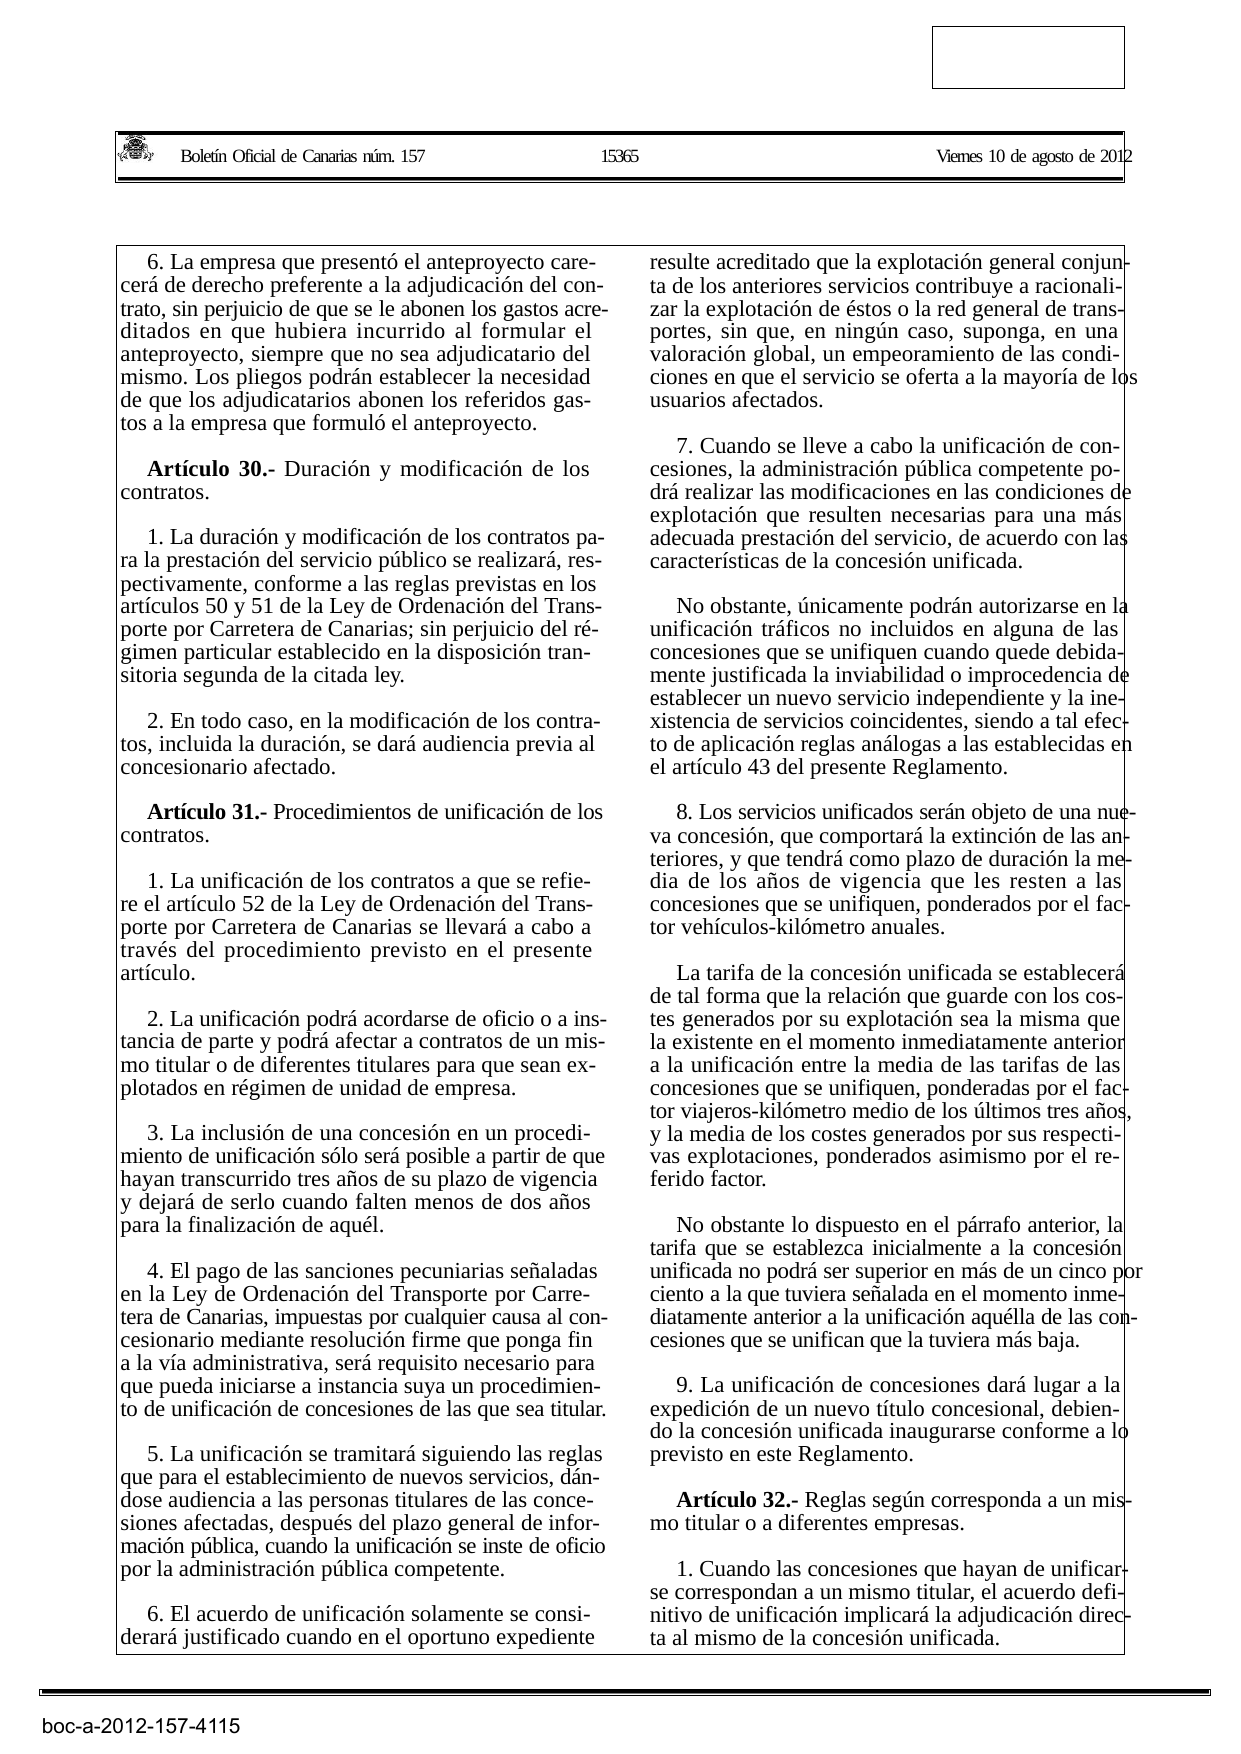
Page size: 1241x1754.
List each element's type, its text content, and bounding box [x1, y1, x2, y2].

text cerá de derecho preferente a la adjudicación del con- [120, 272, 616, 298]
text por la administración pública competente. [120, 1558, 616, 1581]
text 15365 [600, 146, 662, 167]
text porte por Carretera de Canarias se llevará a cabo a [120, 916, 616, 939]
text teriores, y que tendrá como plazo de duración la me- [649, 848, 1145, 871]
text to de aplicación reglas análogas a las establecidas en [649, 733, 1145, 756]
text Artículo 32.- Reglas según corresponda a un mis- [676, 1487, 1145, 1512]
text . La unificación de los contratos a que se refie- [158, 868, 616, 891]
text Artículo 30.- Duración y modificación de los [147, 456, 616, 481]
text características de la concesión unificada. [649, 550, 1145, 573]
text No obstante, únicamente podrán autorizarse en la [676, 593, 1145, 618]
text 9. La unificación de concesiones dará lugar a la [676, 1372, 1145, 1398]
text pectivamente, conforme a las reglas previstas en los [120, 573, 616, 596]
text ciones en que el servicio se oferta a la mayoría de los [649, 366, 1145, 389]
picture [933, 27, 1124, 88]
text 5. La unificación se tramitará siguiendo las reglas [147, 1441, 616, 1464]
text tarifa que se establezca inicialmente a la concesión [649, 1237, 1145, 1260]
text tancia de parte y podrá afectar a contratos de un mis- [120, 1028, 616, 1054]
text hayan transcurrido tres años de su plazo de vigencia [120, 1168, 616, 1191]
text drá realizar las modificaciones en las condiciones de [649, 481, 1145, 504]
text dia de los años de vigencia que les resten a las [649, 871, 1145, 893]
text . La empresa que presentó el anteproyecto care- [158, 249, 616, 272]
text en la Ley de Ordenación del Transporte por Carre- [120, 1281, 616, 1306]
text tos, incluida la duración, se dará audiencia previa al [120, 731, 616, 756]
text y dejará de serlo cuando falten menos de dos años [120, 1191, 616, 1214]
text el artículo 43 del presente Reglamento. [649, 756, 1145, 779]
text xistencia de servicios coincidentes, siendo a tal efec- [649, 710, 1145, 733]
text porte por Carretera de Canarias; sin perjuicio del ré- [120, 618, 616, 641]
text miento de unificación sólo será posible a partir de que [120, 1143, 616, 1168]
text nitivo de unificación implicará la adjudicación direc- [649, 1604, 1145, 1627]
text ferido factor. [649, 1168, 1145, 1191]
text contratos. [120, 822, 235, 848]
text do la concesión unificada inaugurarse conforme a lo [649, 1421, 1145, 1443]
text mismo. Los pliegos podrán establecer la necesidad [120, 366, 616, 389]
picture [117, 246, 1124, 1654]
text tor vehículos-kilómetro anuales. [649, 916, 1145, 939]
text explotación que resulten necesarias para una más [649, 504, 1145, 527]
text resulte acreditado que la explotación general conjun- [649, 249, 1145, 275]
text 6. El acuerdo de unificación solamente se consi- [147, 1601, 616, 1624]
text ta de los anteriores servicios contribuye a racionali- [649, 275, 1145, 298]
text de que los adjudicatarios abonen los referidos gas- [120, 389, 616, 412]
text La tarifa de la concesión unificada se establecerá [676, 960, 1145, 985]
text que para el establecimiento de nuevos servicios, dán- [120, 1464, 616, 1489]
text va concesión, que comportará la extinción de las an- [649, 825, 1145, 848]
text to de unificación de concesiones de las que sea titular. [120, 1398, 616, 1421]
text concesionario afectado. [120, 756, 616, 779]
text establecer un nuevo servicio independiente y la ine- [649, 687, 1145, 710]
text expedición de un nuevo título concesional, debien- [649, 1398, 1145, 1421]
text 1. La duración y modificación de los contratos pa- [147, 524, 616, 547]
text concesiones que se unifiquen cuando quede debida- [649, 641, 1145, 664]
text concesiones que se unifiquen, ponderadas por el fac- [649, 1077, 1145, 1100]
text a la vía administrativa, será requisito necesario para [120, 1352, 616, 1375]
text cesionario mediante resolución firme que ponga fin [120, 1329, 616, 1352]
text valoración global, un empeoramiento de las condi- [649, 343, 1145, 366]
text siones afectadas, después del plazo general de infor- [120, 1512, 616, 1535]
text se correspondan a un mismo titular, el acuerdo defi- [649, 1581, 1145, 1604]
text . La inclusión de una concesión en un procedi- [158, 1120, 616, 1143]
text boc-a-2012-157-4115 [42, 1714, 267, 1738]
text . Cuando se lleve a cabo la unificación de con- [688, 433, 1145, 456]
text artículo. [120, 962, 616, 985]
text unificada no podrá ser superior en más de un cinco por [649, 1260, 1145, 1283]
picture [116, 132, 1124, 182]
text 3 [147, 1120, 158, 1143]
text mo titular o a diferentes empresas. [649, 1510, 990, 1535]
text Boletín Oficial de Canarias núm. 157 [180, 146, 428, 167]
text cesiones que se unifican que la tuviera más baja. [649, 1329, 1145, 1352]
text concesiones que se unifiquen, ponderados por el fac- [649, 893, 1145, 916]
text No obstante lo dispuesto en el párrafo anterior, la [676, 1212, 1145, 1237]
text 1 [147, 868, 158, 891]
text previsto en este Reglamento. [649, 1443, 1145, 1466]
text cesiones, la administración pública competente po- [649, 456, 1145, 481]
text 2 [147, 708, 158, 731]
text adecuada prestación del servicio, de acuerdo con las [649, 527, 1145, 550]
text de tal forma que la relación que guarde con los cos- [649, 985, 1145, 1008]
text ciento a la que tuviera señalada en el momento inme- [649, 1283, 1145, 1306]
text anteproyecto, siempre que no sea adjudicatario del [120, 343, 616, 366]
text tes generados por su explotación sea la misma que [649, 1008, 1145, 1031]
text ra la prestación del servicio público se realizará, res- [120, 547, 616, 573]
text 1. Cuando las concesiones que hayan de unificar- [676, 1556, 1145, 1581]
text mación pública, cuando la unificación se inste de oficio [120, 1535, 616, 1558]
text ditados en que hubiera incurrido al formular el [120, 321, 616, 343]
text tera de Canarias, impuestas por cualquier causa al con- [120, 1306, 616, 1329]
text 2. La unificación podrá acordarse de oficio o a ins- [147, 1006, 615, 1028]
text 6 [147, 249, 158, 272]
text tor viajeros-kilómetro medio de los últimos tres años, [649, 1100, 1145, 1123]
text mente justificada la inviabilidad o improcedencia de [649, 664, 1145, 687]
text mo titular o de diferentes titulares para que sean ex- [120, 1054, 616, 1077]
text dose audiencia a las personas titulares de las conce- [120, 1489, 616, 1512]
text plotados en régimen de unidad de empresa. [120, 1077, 616, 1100]
text derará justificado cuando en el oportuno expediente [120, 1624, 616, 1650]
text para la finalización de aquél. [120, 1214, 616, 1237]
text re el artículo 52 de la Ley de Ordenación del Trans- [120, 891, 616, 916]
text Artículo 31.- Procedimientos de unificación de los [147, 799, 616, 825]
text vas explotaciones, ponderados asimismo por el re- [649, 1146, 1145, 1168]
text gimen particular establecido en la disposición tran- [120, 641, 616, 664]
text trato, sin perjuicio de que se le abonen los gastos acre- [120, 298, 616, 321]
text sitoria segunda de la citada ley. [120, 664, 616, 687]
text que pueda iniciarse a instancia suya un procedimien- [120, 1375, 616, 1398]
text 7 [676, 433, 688, 456]
text través del procedimiento previsto en el presente [120, 939, 616, 962]
text 8. Los servicios unificados serán objeto de una nue- [676, 799, 1145, 825]
text ta al mismo de la concesión unificada. [649, 1627, 1145, 1650]
text usuarios afectados. [649, 389, 1145, 412]
text y la media de los costes generados por sus respecti- [649, 1123, 1145, 1146]
text contratos. [120, 481, 616, 504]
text diatamente anterior a la unificación aquélla de las con- [649, 1306, 1145, 1329]
text zar la explotación de éstos o la red general de trans- [649, 298, 1145, 321]
text . En todo caso, en la modificación de los contra- [158, 708, 616, 731]
picture [40, 1690, 1210, 1695]
text Viernes 10 de agosto de 2012 [936, 146, 1137, 167]
text artículos 50 y 51 de la Ley de Ordenación del Trans- [120, 596, 616, 618]
text la existente en el momento inmediatamente anterior [649, 1031, 1145, 1054]
text portes, sin que, en ningún caso, suponga, en una [649, 321, 1145, 343]
text 4. El pago de las sanciones pecuniarias señaladas [147, 1258, 616, 1281]
text unificación tráficos no incluidos en alguna de las [649, 618, 1145, 641]
text tos a la empresa que formuló el anteproyecto. [120, 412, 616, 435]
text a la unificación entre la media de las tarifas de las [649, 1054, 1145, 1077]
